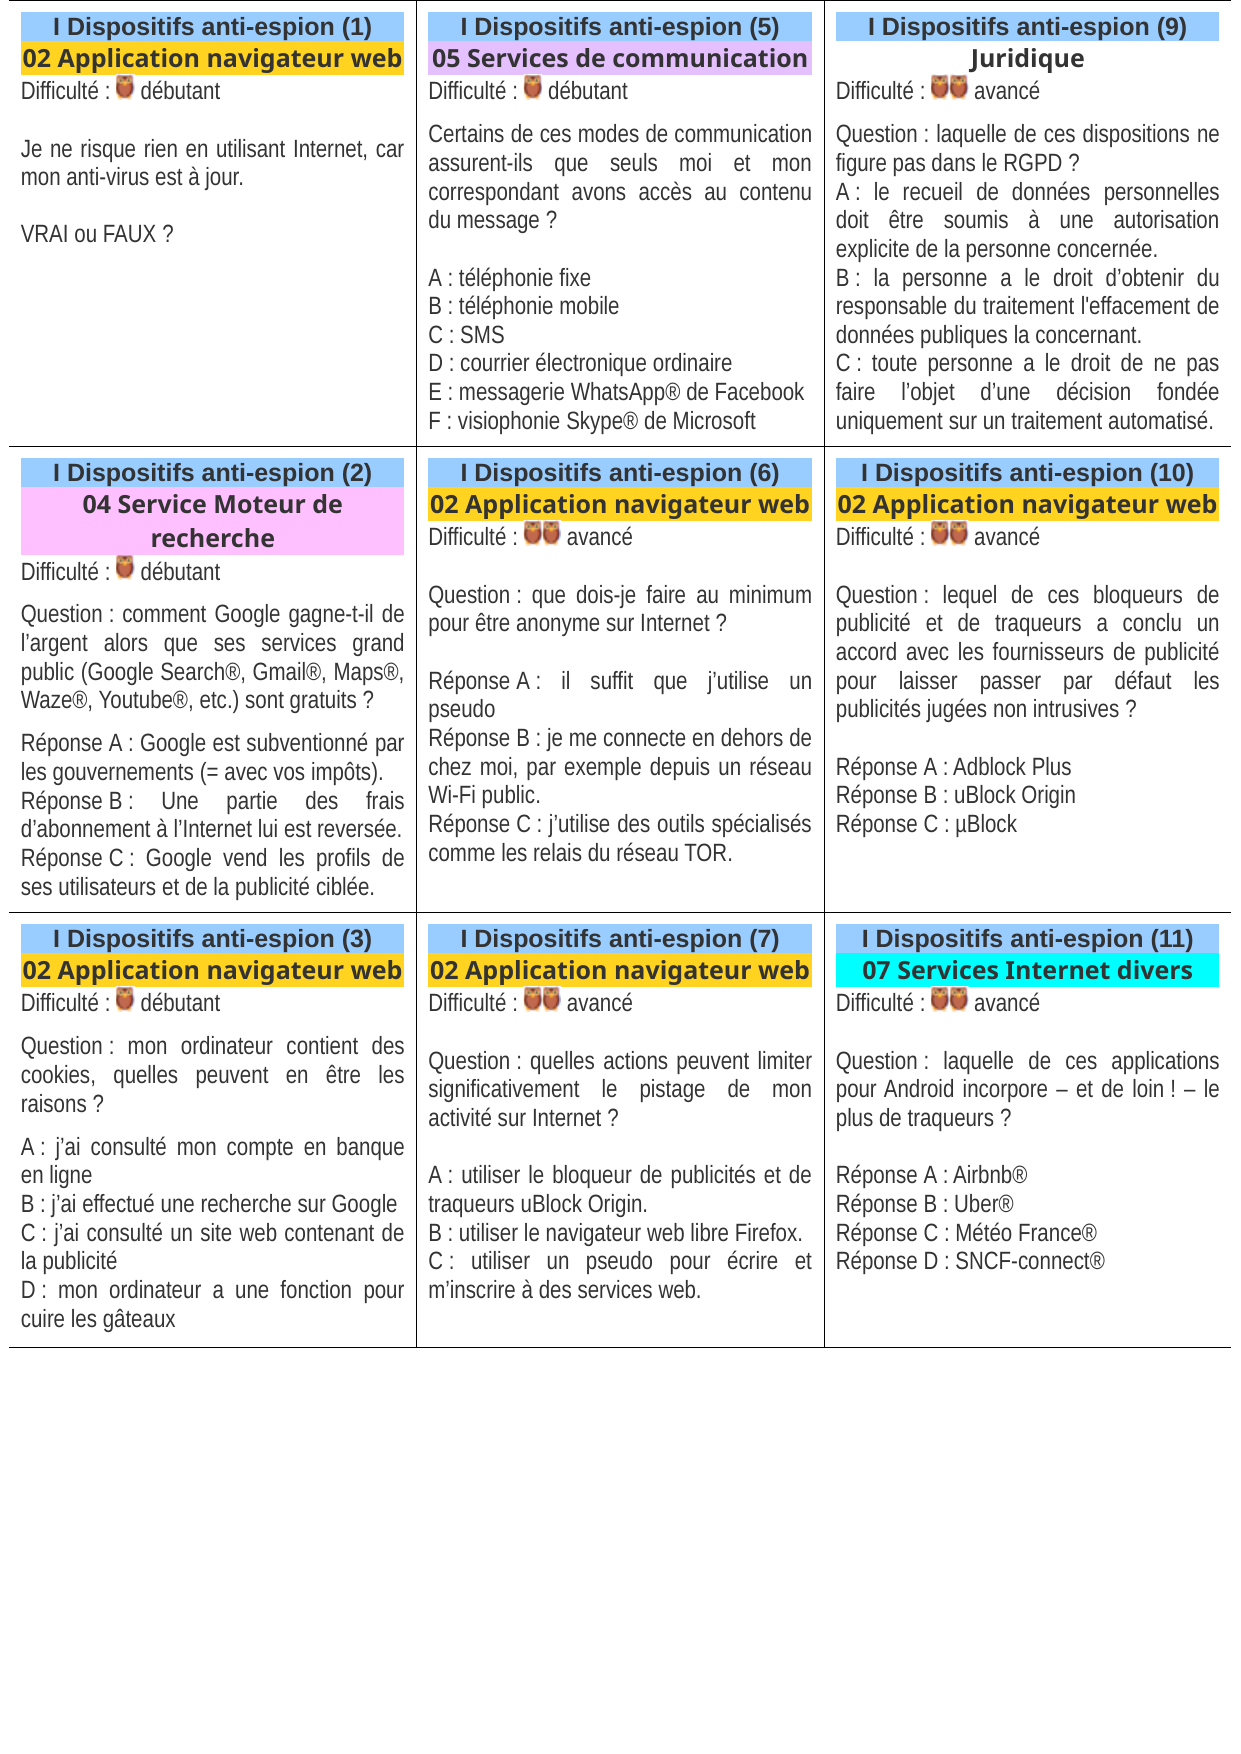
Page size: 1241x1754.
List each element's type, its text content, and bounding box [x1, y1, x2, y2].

picture [116, 74, 135, 100]
table_header I Dispositifs anti-espion (9) Juridique Difficulté : avancé Question : laquelle de ces dispositions ne figure pas dans le RGPD ? A : le recueil de données personnelles doit être soumis à une autorisation explicite de la personne concernée. B : la personne a le droit d’obtenir du responsable du traitement l'effacement de données publiques la concernant. C : toute personne a le droit de ne pas faire l’objet d’une décision fondée uniquement sur un traitement automatisé. [825, 1, 1231, 446]
picture [930, 986, 969, 1012]
picture [523, 986, 561, 1012]
table_cell I Dispositifs anti-espion (3) 02 Application navigateur web Difficulté : débutant Question : mon ordinateur contient des cookies, quelles peuvent en être les raisons ? A : j’ai consulté mon compte en banque en ligne B : j’ai effectué une recherche sur Google C : j’ai consulté un site web contenant de la publicité D : mon ordinateur a une fonction pour cuire les gâteaux [9, 913, 416, 1347]
table_cell I Dispositifs anti-espion (2) 04 Service Moteur de recherche Difficulté : débutant Question : comment Google gagne-t-il de l’argent alors que ses services grand public (Google Search®, Gmail®, Maps®, Waze®, Youtube®, etc.) sont gratuits ? Réponse A : Google est subventionné par les gouvernements (= avec vos impôts). Réponse B : Une partie des frais d’abonnement à l’Internet lui est reversée. Réponse C : Google vend les profils de ses utilisateurs et de la publicité ciblée. [9, 447, 416, 912]
picture [930, 74, 969, 100]
picture [116, 986, 135, 1012]
table_cell I Dispositifs anti-espion (7) 02 Application navigateur web Difficulté : avancé Question : quelles actions peuvent limiter significativement le pistage de mon activité sur Internet ? A : utiliser le bloqueur de publicités et de traqueurs uBlock Origin. B : utiliser le navigateur web libre Firefox. C : utiliser un pseudo pour écrire et m’inscrire à des services web. [417, 913, 824, 1347]
picture [523, 74, 543, 100]
picture [930, 520, 969, 546]
table_cell I Dispositifs anti-espion (10) 02 Application navigateur web Difficulté : avancé Question : lequel de ces bloqueurs de publicité et de traqueurs a conclu un accord avec les fournisseurs de publicité pour laisser passer par défaut les publicités jugées non intrusives ? Réponse A : Adblock Plus Réponse B : uBlock Origin Réponse C : µBlock [825, 447, 1231, 912]
table_header I Dispositifs anti-espion (1) 02 Application navigateur web Difficulté : débutant Je ne risque rien en utilisant Internet, car mon anti-virus est à jour. VRAI ou FAUX ? [9, 1, 416, 446]
table_header I Dispositifs anti-espion (5) 05 Services de communication Difficulté : débutant Certains de ces modes de communication assurent-ils que seuls moi et mon correspondant avons accès au contenu du message ? A : téléphonie fixe B : téléphonie mobile C : SMS D : courrier électronique ordinaire E : messagerie WhatsApp® de Facebook F : visiophonie Skype® de Microsoft [417, 1, 824, 446]
picture [523, 520, 561, 546]
picture [116, 555, 135, 580]
table_cell I Dispositifs anti-espion (6) 02 Application navigateur web Difficulté : avancé Question : que dois-je faire au minimum pour être anonyme sur Internet ? Réponse A : il suffit que j’utilise un pseudo Réponse B : je me connecte en dehors de chez moi, par exemple depuis un réseau Wi-Fi public. Réponse C : j’utilise des outils spécialisés comme les relais du réseau TOR. [417, 447, 824, 912]
table_cell I Dispositifs anti-espion (11) 07 Services Internet divers Difficulté : avancé Question : laquelle de ces applications pour Android incorpore – et de loin ! – le plus de traqueurs ? Réponse A : Airbnb® Réponse B : Uber® Réponse C : Météo France® Réponse D : SNCF-connect® [825, 913, 1231, 1347]
